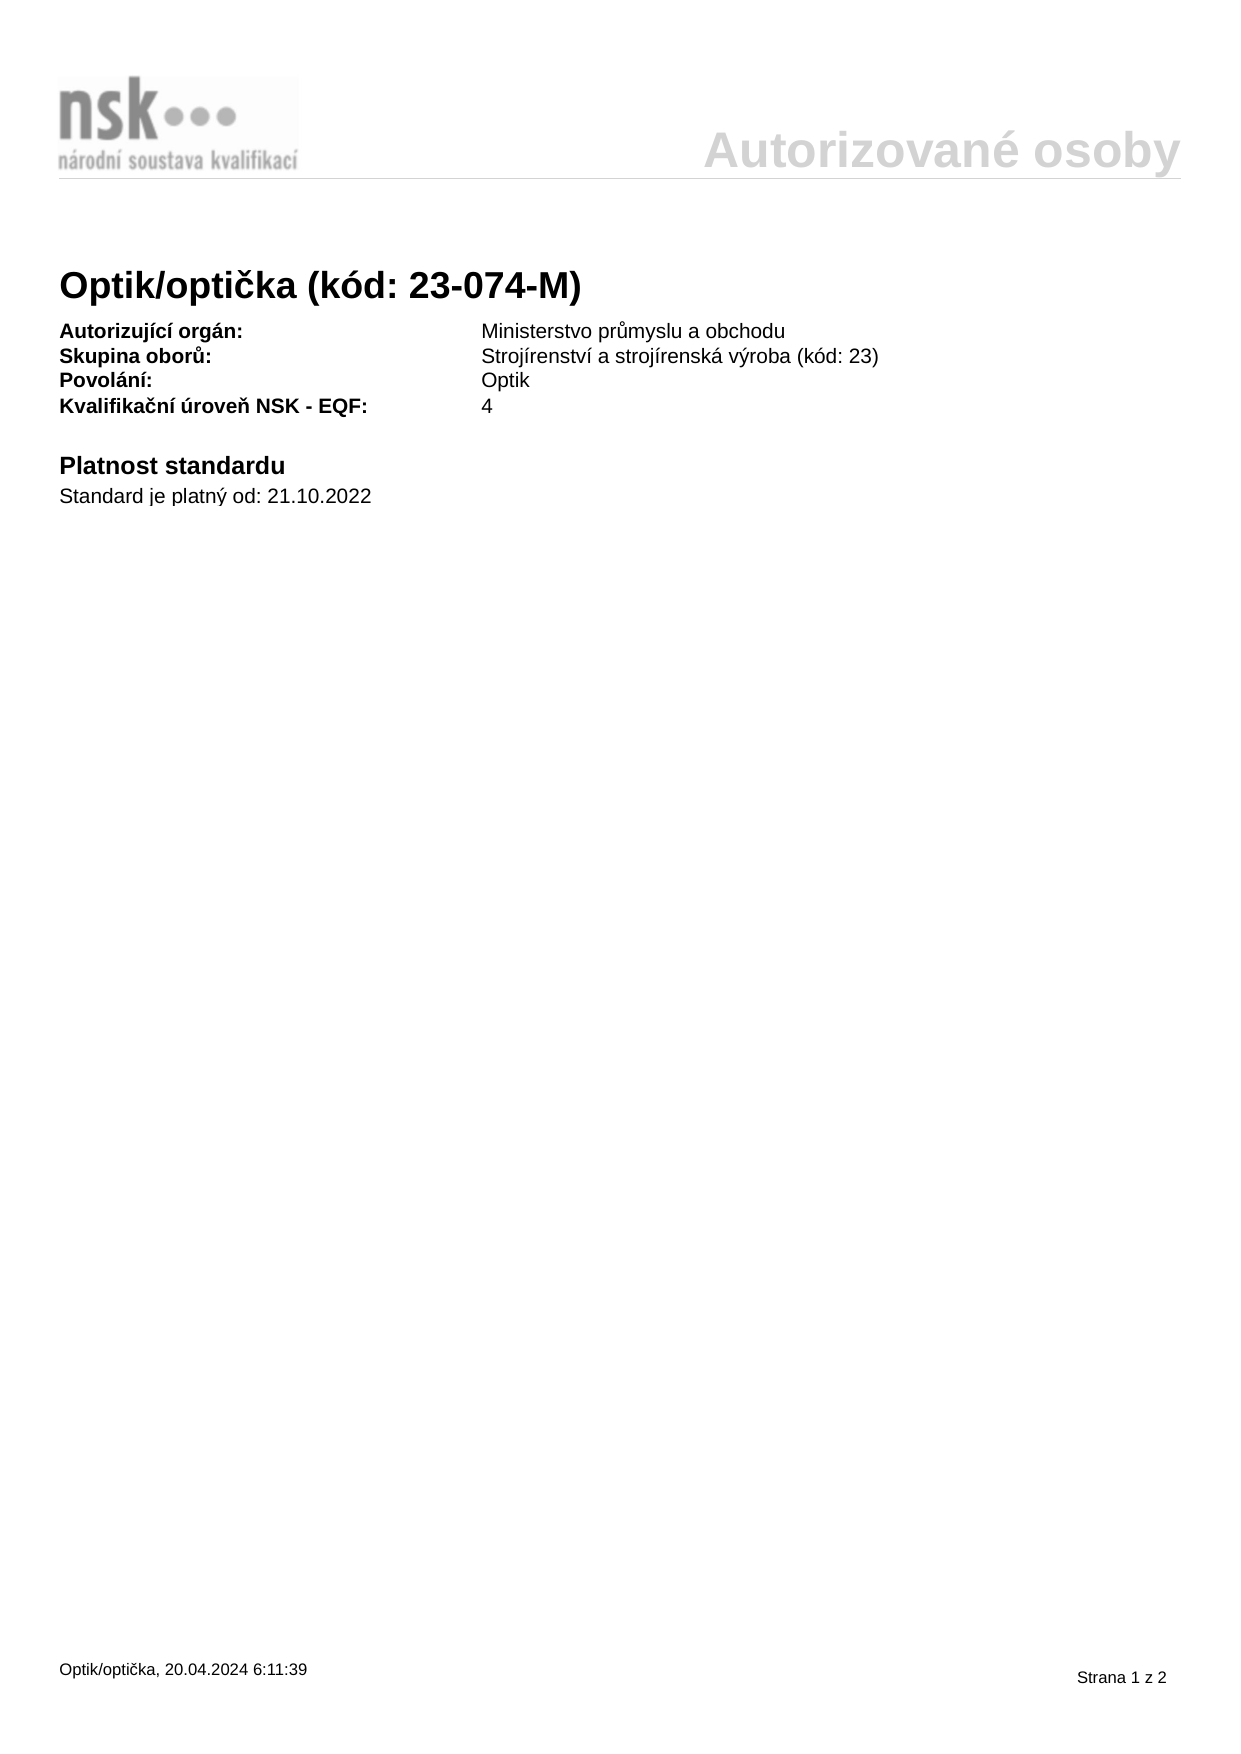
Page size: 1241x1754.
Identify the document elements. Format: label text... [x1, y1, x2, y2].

table_cell [618, 196, 626, 224]
table_cell [119, 506, 481, 806]
table_cell [860, 307, 886, 319]
table_cell [119, 1106, 481, 1383]
table_cell [860, 506, 886, 806]
table_cell [626, 418, 860, 447]
table_cell Standard je platný od: 21.10.2022 [59, 484, 1181, 506]
table_cell [860, 1384, 886, 1659]
table_cell Optik/optička (kód: 23-074-M) [59, 224, 1181, 307]
table_cell [119, 196, 481, 224]
table_cell [59, 179, 1181, 196]
table_cell Optik [481, 368, 1181, 393]
table_cell [618, 1384, 626, 1659]
table_cell [860, 418, 886, 447]
table_cell [626, 196, 860, 224]
table_cell [481, 172, 617, 178]
table_cell [860, 806, 886, 1106]
table_cell [481, 806, 617, 1106]
table_cell [618, 1106, 626, 1383]
table_cell [886, 1106, 1167, 1383]
table_cell [860, 196, 886, 224]
table_cell [481, 307, 617, 319]
table_cell Optik/optička, 20.04.2024 6:11:39 [59, 1660, 860, 1696]
table_cell [626, 806, 860, 1106]
table_cell [1167, 806, 1181, 1106]
table_cell Povolání: [59, 368, 481, 392]
table_cell [481, 418, 617, 447]
table_cell [119, 1384, 481, 1659]
table_cell [1167, 1106, 1181, 1383]
table_cell [886, 418, 1167, 447]
table_cell [860, 1106, 886, 1383]
table_cell Strana 1 z 2 [860, 1660, 1167, 1696]
table_cell [481, 196, 617, 224]
table_cell [1167, 506, 1181, 806]
table_cell [618, 418, 626, 447]
table_cell [626, 506, 860, 806]
table_cell [59, 1106, 119, 1383]
table_cell [886, 196, 1167, 224]
table_cell [886, 806, 1167, 1106]
table_cell [59, 418, 119, 447]
table_cell 4 [481, 394, 1181, 417]
table_header Autorizované osoby [626, 59, 1181, 178]
table_cell [618, 506, 626, 806]
table_cell [618, 307, 626, 319]
table_cell [886, 307, 1167, 319]
table_cell [618, 172, 626, 178]
table_cell [1167, 1660, 1181, 1696]
table_cell [481, 506, 617, 806]
table_cell [119, 172, 481, 178]
table_cell Autorizující orgán: [59, 319, 481, 343]
table_cell Platnost standardu [59, 448, 1181, 483]
table_cell [59, 172, 119, 178]
table_cell [59, 1384, 119, 1659]
table_cell [119, 307, 481, 319]
table_cell [886, 1384, 1167, 1659]
table_cell [618, 806, 626, 1106]
table_cell [1167, 1384, 1181, 1659]
table_cell [481, 1106, 617, 1383]
table_cell [59, 307, 119, 319]
table_cell [1167, 196, 1181, 224]
table_cell Kvalifikační úroveň NSK - EQF: [59, 394, 481, 417]
table_cell [59, 196, 119, 224]
table_cell [119, 418, 481, 447]
table_header [619, 59, 626, 172]
picture [57, 59, 619, 172]
table_cell [481, 1384, 617, 1659]
table_cell Skupina oborů: [59, 344, 481, 368]
table_cell [59, 806, 119, 1106]
table_cell [626, 1384, 860, 1659]
table_cell [626, 307, 860, 319]
table_cell Strojírenství a strojírenská výroba (kód: 23) [481, 344, 1181, 368]
table_cell [1167, 307, 1181, 319]
table_cell [59, 506, 119, 806]
table_cell Ministerstvo průmyslu a obchodu [481, 319, 1181, 344]
table_cell [626, 1106, 860, 1383]
table_cell [886, 506, 1167, 806]
table_cell [119, 806, 481, 1106]
table_cell [1167, 418, 1181, 447]
